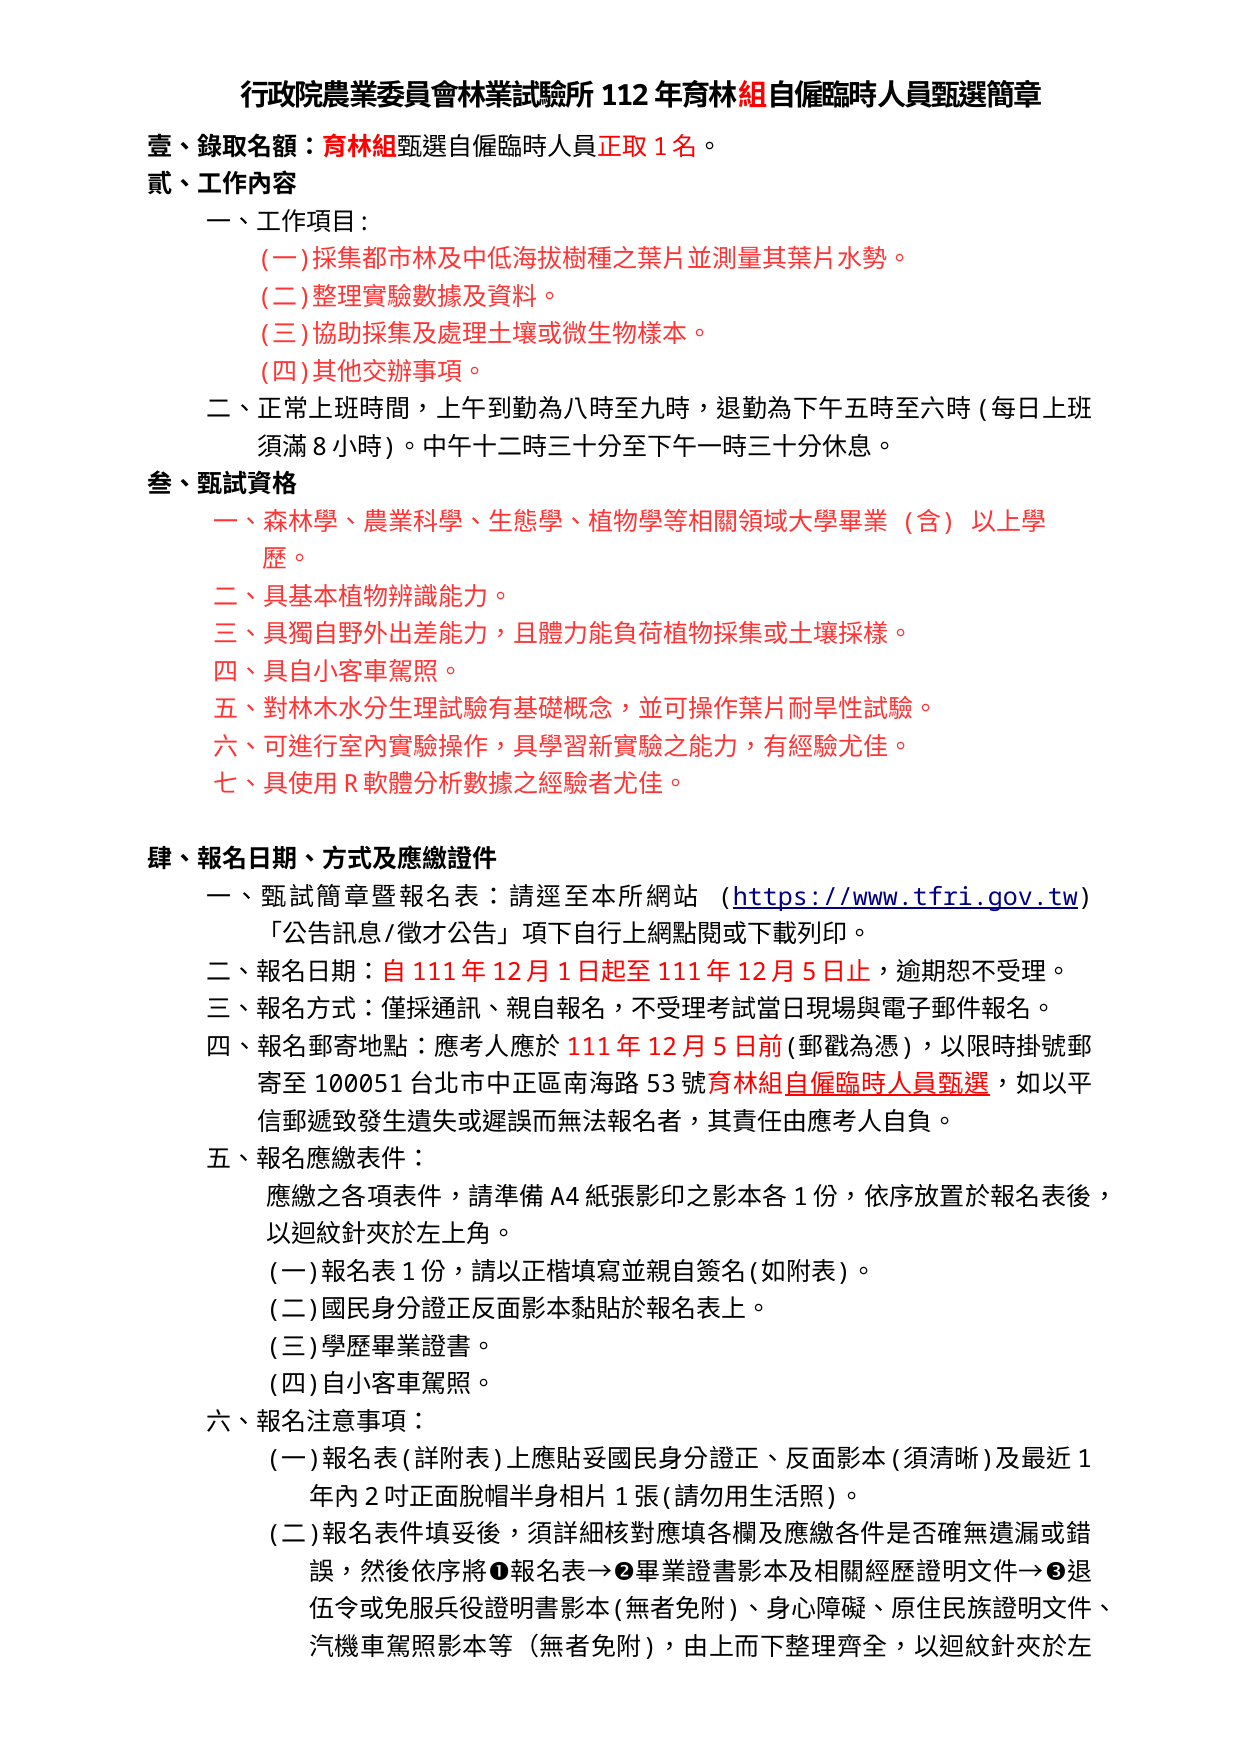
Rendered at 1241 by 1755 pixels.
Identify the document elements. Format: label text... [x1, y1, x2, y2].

text 三、具獨自野外出差能力，且體力能負荷植物採集或土壤採樣。 [148, 612, 1093, 650]
text 壹、錄取名額：育林組甄選自僱臨時人員正取1名。 [148, 125, 1093, 162]
text 叁、甄試資格 [148, 462, 1093, 500]
text 二、具基本植物辨識能力。 [148, 575, 1093, 612]
text 應繳之各項表件，請準備A4紙張影印之影本各1份，依序放置於報名表後，以迴紋針夾於左上角。 [266, 1175, 1093, 1250]
text (二)國民身分證正反面影本黏貼於報名表上。 [266, 1287, 1093, 1325]
text (一)報名表1份，請以正楷填寫並親自簽名(如附表)。 [266, 1250, 1093, 1287]
text 三、報名方式：僅採通訊、親自報名，不受理考試當日現場與電子郵件報名。 [207, 987, 1093, 1025]
text (二)報名表件填妥後，須詳細核對應填各欄及應繳各件是否確無遺漏或錯誤，然後依序將報名表→畢業證書影本及相關經歷證明文件→退伍令或免服兵役證明書影本(無者免附)、身心障礙、原住民族證明文件、汽機車駕照影本等（無者免附)，由上而下整理齊全，以迴紋針夾於左上角(切勿用訂書機)，平整裝入A4信封內(請勿摺疊)，於報名截止日前(以郵戳為憑)以限時掛號寄出，如以平信郵遞致發生遺失或遲誤而無法報名者，其責任由應考人自負。為確保個人權益，寄件前請確實檢查填寫、應考資格證件是否繳交，相片及身分證影本是否黏貼。另為利連絡，請詳實填寫112年12月底前不致變更之通訊地址及連絡電話、手機號碼、E-Mail。 [266, 1512, 1093, 1662]
text (一)採集都市林及中低海拔樹種之葉片並測量其葉片水勢。 [148, 237, 1093, 275]
text 六、報名注意事項： [207, 1400, 1093, 1437]
text (一)報名表(詳附表)上應貼妥國民身分證正、反面影本(須清晰)及最近1年內2吋正面脫帽半身相片1張(請勿用生活照)。 [266, 1437, 1093, 1512]
text 五、對林木水分生理試驗有基礎概念，並可操作葉片耐旱性試驗。 [148, 687, 1093, 725]
text 行政院農業委員會林業試驗所112年育林組自僱臨時人員甄選簡章 [148, 75, 1137, 112]
text 七、具使用R軟體分析數據之經驗者尤佳。 [148, 762, 1093, 800]
text 四、具自小客車駕照。 [148, 650, 1093, 687]
text (二)整理實驗數據及資料。 [148, 275, 1093, 312]
text 二、報名日期：自111年12月1日起至111年12月5日止，逾期恕不受理。 [207, 950, 1093, 987]
text 貳、工作內容 [148, 162, 1137, 200]
text 一、工作項目: [207, 200, 1093, 237]
text (三)協助採集及處理土壤或微生物樣本。 [148, 312, 1093, 350]
text (三)學歷畢業證書。 [266, 1325, 1093, 1362]
text (四)其他交辦事項。 [148, 350, 1093, 387]
text 六、可進行室內實驗操作，具學習新實驗之能力，有經驗尤佳。 [148, 725, 1093, 762]
text 一、森林學、農業科學、生態學、植物學等相關領域大學畢業 (含) 以上學 歷。 [148, 500, 1093, 575]
text 一、甄試簡章暨報名表：請逕至本所網站 (https://www.tfri.gov.tw)「公告訊息/徵才公告」項下自行上網點閱或下載列印。 [207, 875, 1093, 950]
text 肆、報名日期、方式及應繳證件 [148, 837, 1093, 875]
text 五、報名應繳表件： [207, 1137, 1093, 1175]
text 二、正常上班時間，上午到勤為八時至九時，退勤為下午五時至六時(每日上班須滿8小時)。中午十二時三十分至下午一時三十分休息。 [207, 387, 1093, 462]
text (四)自小客車駕照。 [266, 1362, 1093, 1400]
text 四、報名郵寄地點：應考人應於111年12月5日前(郵戳為憑)，以限時掛號郵寄至100051台北市中正區南海路53號育林組自僱臨時人員甄選，如以平信郵遞致發生遺失或遲誤而無法報名者，其責任由應考人自負。 [207, 1025, 1093, 1137]
